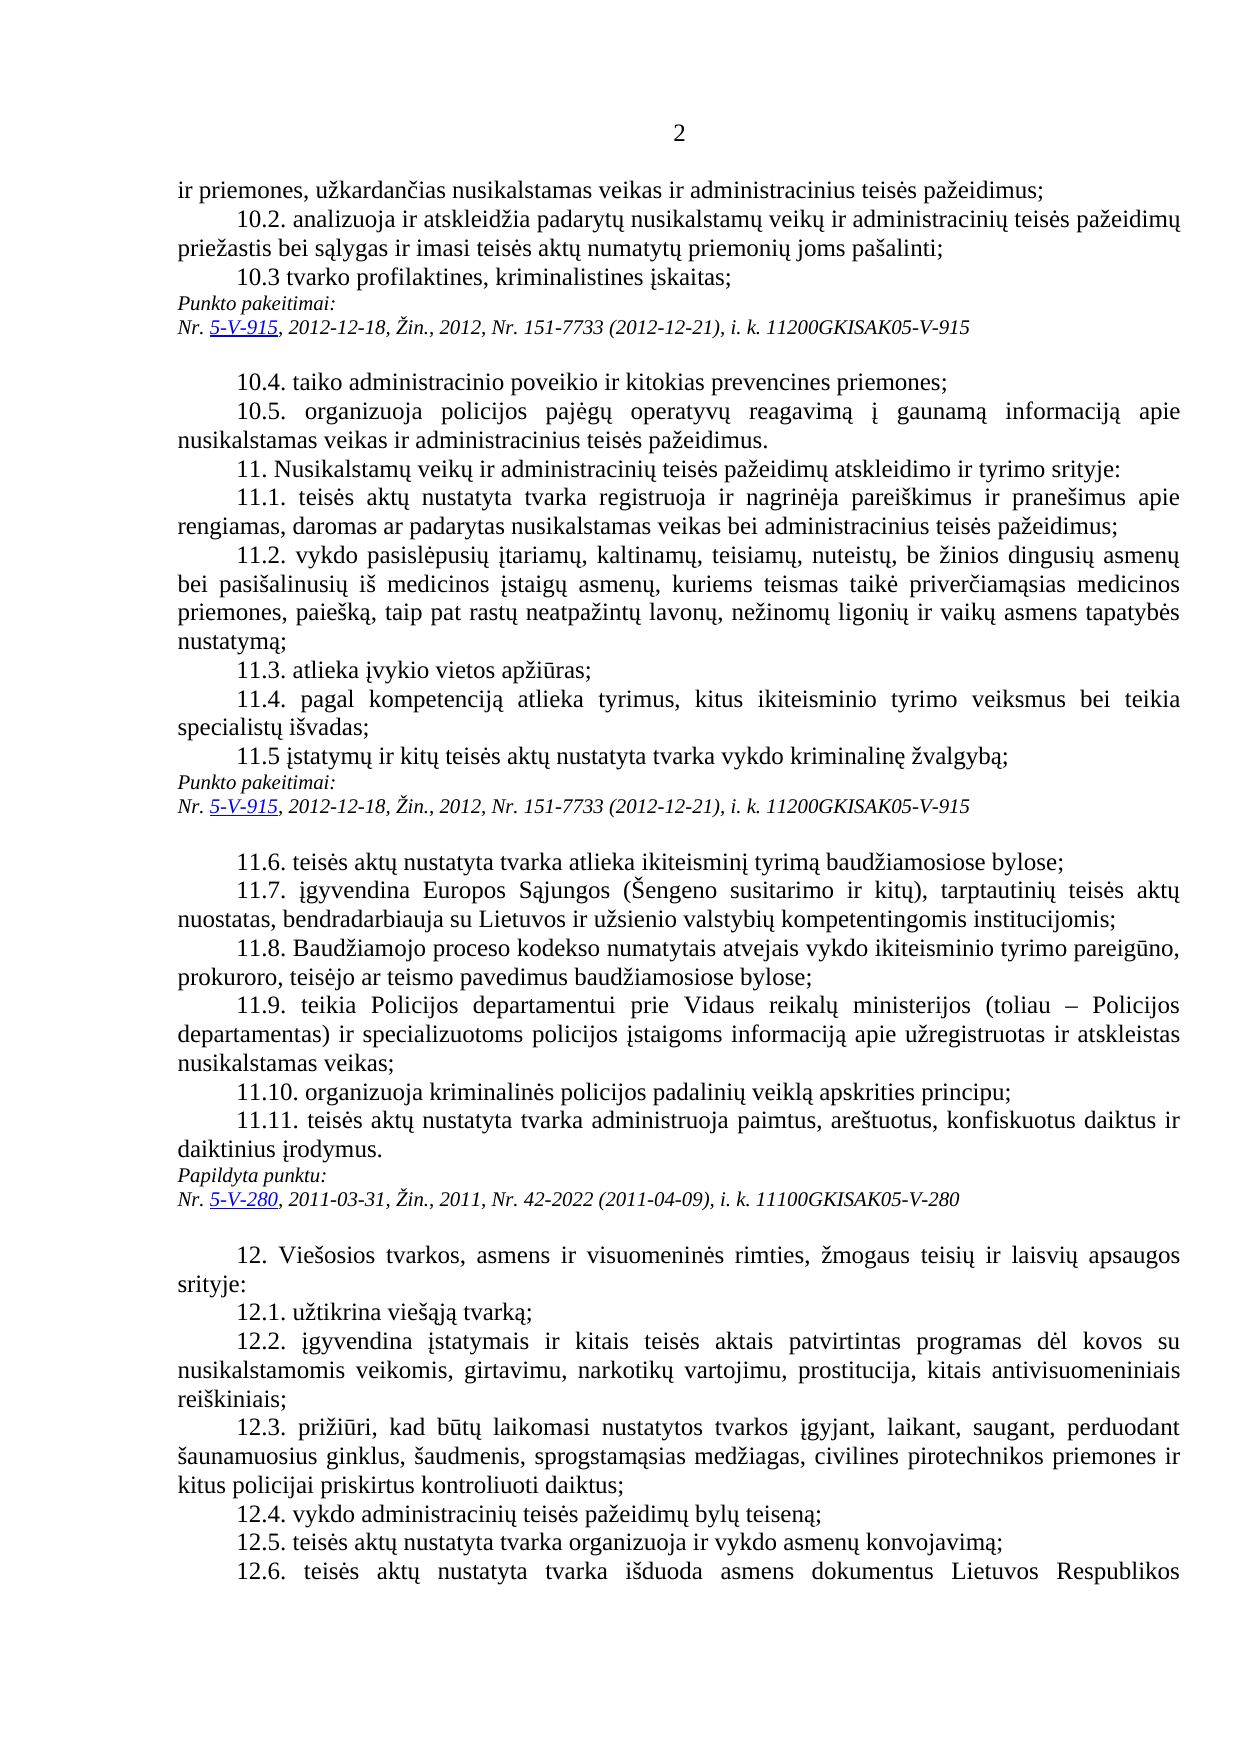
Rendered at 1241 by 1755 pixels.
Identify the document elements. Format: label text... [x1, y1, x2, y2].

text 11.10. organizuoja kriminalinės policijos padalinių veiklą apskrities principu; [177, 1077, 1181, 1106]
text 10.4. taiko administracinio poveikio ir kitokias prevencines priemones; [177, 367, 1181, 396]
text Punkto pakeitimai: [177, 770, 1181, 794]
text Papildyta punktu: [177, 1163, 1181, 1187]
text 12.1. užtikrina viešąją tvarką; [177, 1297, 1181, 1326]
text 12.2. įgyvendina įstatymais ir kitais teisės aktais patvirtintas programas dėl kovos su nusikalstamomis veikomis, girtavimu, narkotikų vartojimu, prostitucija, kitais antivisuomeniniais reiškiniais; [177, 1326, 1181, 1412]
text 10.5. organizuoja policijos pajėgų operatyvų reagavimą į gaunamą informaciją apie nusikalstamas veikas ir administracinius teisės pažeidimus. [177, 396, 1181, 454]
text 12.5. teisės aktų nustatyta tvarka organizuoja ir vykdo asmenų konvojavimą; [177, 1527, 1181, 1556]
text Nr. 5-V-915, 2012-12-18, Žin., 2012, Nr. 151-7733 (2012-12-21), i. k. 11200GKISAK05-V-915 [177, 315, 1181, 339]
text 11.9. teikia Policijos departamentui prie Vidaus reikalų ministerijos (toliau – Policijos departamentas) ir specializuotoms policijos įstaigoms informaciją apie užregistruotas ir atskleistas nusikalstamas veikas; [177, 991, 1181, 1077]
text 11.1. teisės aktų nustatyta tvarka registruoja ir nagrinėja pareiškimus ir pranešimus apie rengiamas, daromas ar padarytas nusikalstamas veikas bei administracinius teisės pažeidimus; [177, 482, 1181, 540]
text Punkto pakeitimai: [177, 291, 1181, 315]
text 11.3. atlieka įvykio vietos apžiūras; [177, 655, 1181, 684]
text 11.11. teisės aktų nustatyta tvarka administruoja paimtus, areštuotus, konfiskuotus daiktus ir daiktinius įrodymus. [177, 1106, 1181, 1163]
text 12. Viešosios tvarkos, asmens ir visuomeninės rimties, žmogaus teisių ir laisvių apsaugos srityje: [177, 1240, 1181, 1297]
text Nr. 5-V-280, 2011-03-31, Žin., 2011, Nr. 42-2022 (2011-04-09), i. k. 11100GKISAK05-V-280 [177, 1187, 1181, 1211]
text 11.7. įgyvendina Europos Sąjungos (Šengeno susitarimo ir kitų), tarptautinių teisės aktų nuostatas, bendradarbiauja su Lietuvos ir užsienio valstybių kompetentingomis institucijomis; [177, 876, 1181, 933]
text 10.3 tvarko profilaktines, kriminalistines įskaitas; [177, 262, 1181, 291]
text 11.5 įstatymų ir kitų teisės aktų nustatyta tvarka vykdo kriminalinę žvalgybą; [177, 741, 1181, 770]
text 11.6. teisės aktų nustatyta tvarka atlieka ikiteisminį tyrimą baudžiamosiose bylose; [177, 847, 1181, 876]
text 11.8. Baudžiamojo proceso kodekso numatytais atvejais vykdo ikiteisminio tyrimo pareigūno, prokuroro, teisėjo ar teismo pavedimus baudžiamosiose bylose; [177, 933, 1181, 991]
text 12.4. vykdo administracinių teisės pažeidimų bylų teiseną; [177, 1499, 1181, 1527]
text 10.2. analizuoja ir atskleidžia padarytų nusikalstamų veikų ir administracinių teisės pažeidimų priežastis bei sąlygas ir imasi teisės aktų numatytų priemonių joms pašalinti; [177, 204, 1181, 262]
text 12.6. teisės aktų nustatyta tvarka išduoda asmens dokumentus Lietuvos Respublikos [177, 1556, 1181, 1585]
text Nr. 5-V-915, 2012-12-18, Žin., 2012, Nr. 151-7733 (2012-12-21), i. k. 11200GKISAK05-V-915 [177, 794, 1181, 818]
text 11.2. vykdo pasislėpusių įtariamų, kaltinamų, teisiamų, nuteistų, be žinios dingusių asmenų bei pasišalinusių iš medicinos įstaigų asmenų, kuriems teismas taikė priverčiamąsias medicinos priemones, paiešką, taip pat rastų neatpažintų lavonų, nežinomų ligonių ir vaikų asmens tapatybės nustatymą; [177, 540, 1181, 655]
text ir priemones, užkardančias nusikalstamas veikas ir administracinius teisės pažeidimus; [177, 176, 1181, 204]
text 12.3. prižiūri, kad būtų laikomasi nustatytos tvarkos įgyjant, laikant, saugant, perduodant šaunamuosius ginklus, šaudmenis, sprogstamąsias medžiagas, civilines pirotechnikos priemones ir kitus policijai priskirtus kontroliuoti daiktus; [177, 1412, 1181, 1499]
text 11.4. pagal kompetenciją atlieka tyrimus, kitus ikiteisminio tyrimo veiksmus bei teikia specialistų išvadas; [177, 684, 1181, 741]
text 11. Nusikalstamų veikų ir administracinių teisės pažeidimų atskleidimo ir tyrimo srityje: [177, 454, 1181, 482]
